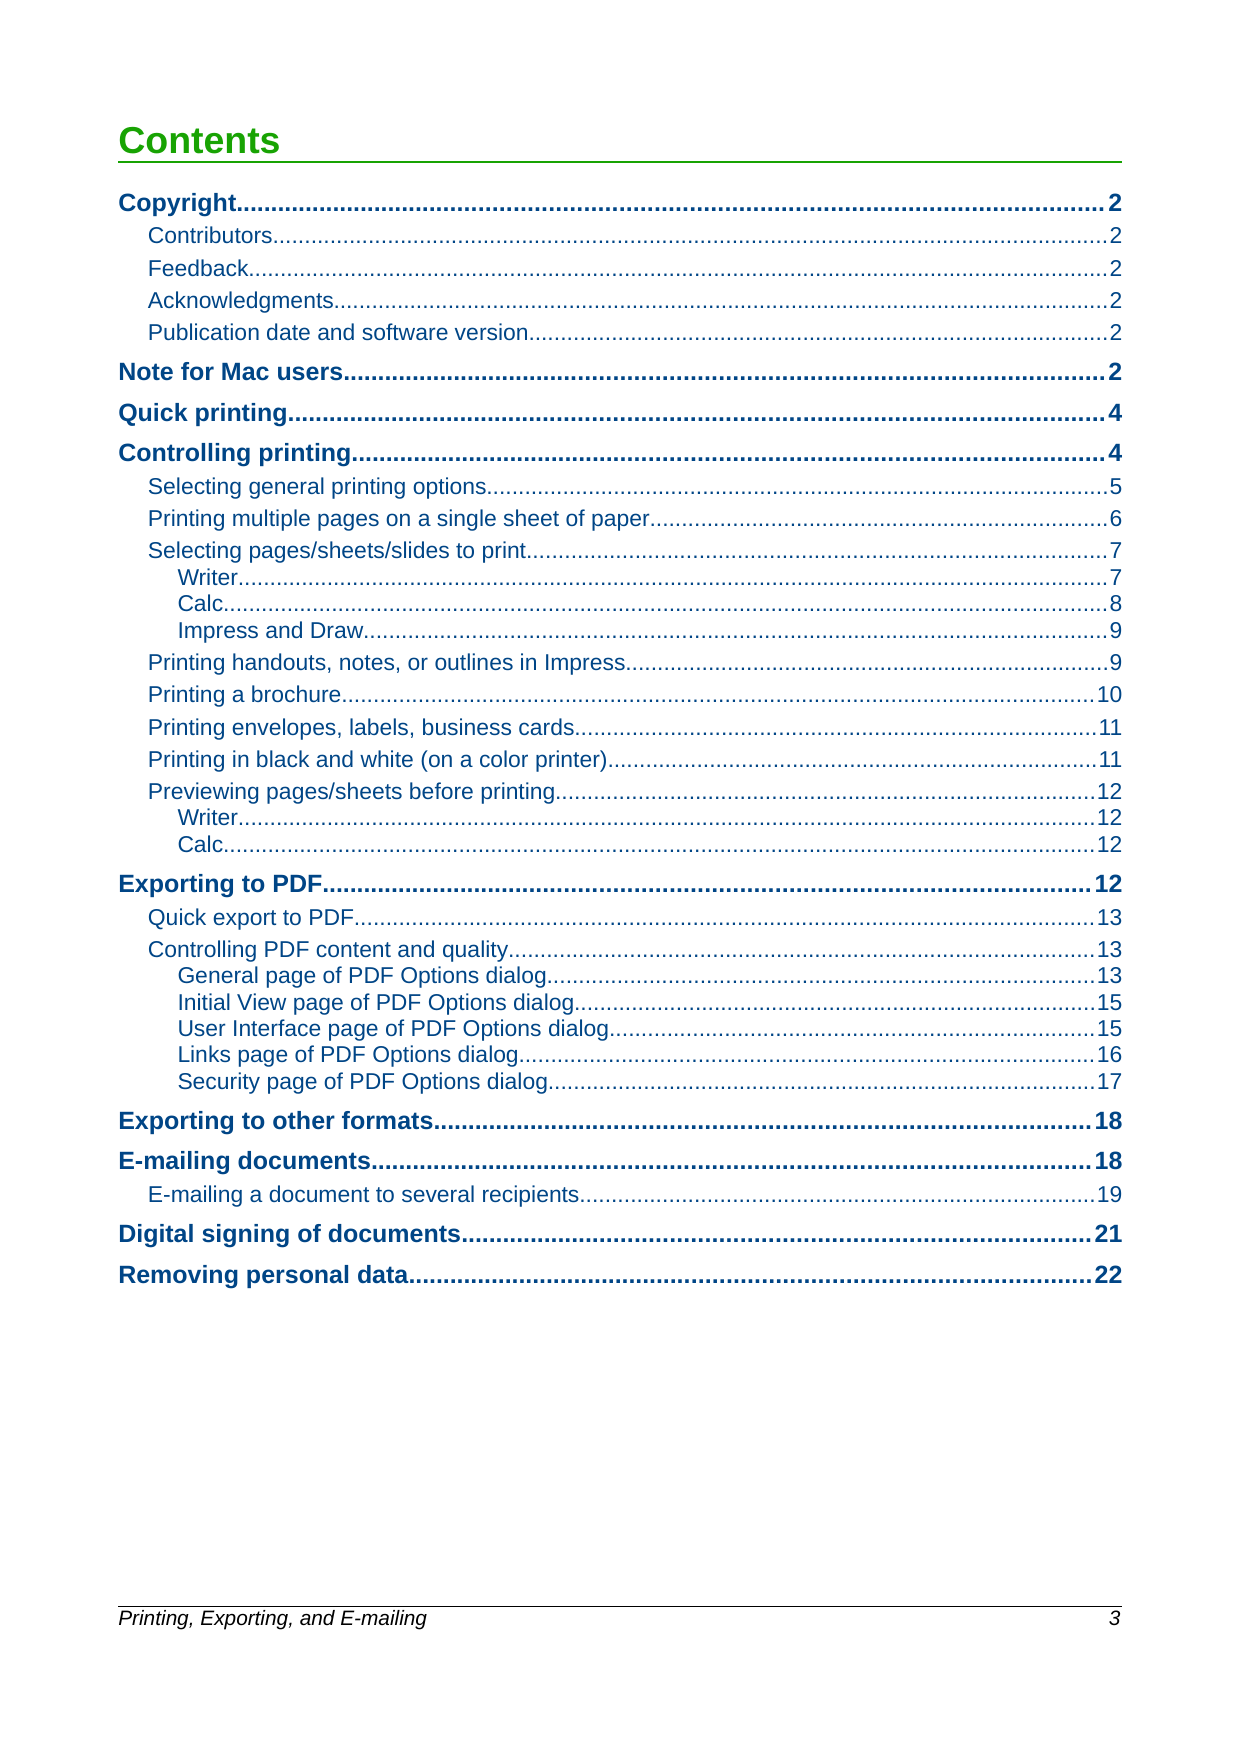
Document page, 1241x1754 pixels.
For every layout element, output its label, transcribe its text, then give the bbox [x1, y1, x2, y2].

text E-mailing a document to several recipients 19 [148, 1181, 1122, 1207]
text Removing personal data 22 [118, 1259, 1122, 1288]
text Security page of PDF Options dialog 17 [177, 1068, 1122, 1094]
text Quick export to PDF 13 [148, 903, 1122, 930]
text Controlling printing 4 [118, 438, 1122, 467]
text Writer 7 [177, 564, 1122, 590]
text Publication date and software version 2 [148, 319, 1122, 345]
text Exporting to PDF 12 [118, 869, 1122, 898]
text Calc 12 [177, 831, 1122, 857]
text Selecting pages/sheets/slides to print 7 [148, 537, 1122, 564]
text Selecting general printing options 5 [148, 473, 1122, 499]
text Contents [118, 118, 1122, 161]
text Links page of PDF Options dialog 16 [177, 1041, 1122, 1068]
text Acknowledgments 2 [148, 287, 1122, 313]
text Exporting to other formats 18 [118, 1106, 1122, 1134]
text E-mailing documents 18 [118, 1146, 1122, 1175]
text Writer 12 [177, 804, 1122, 831]
text Printing in black and white (on a color printer) 11 [148, 746, 1122, 772]
text Digital signing of documents 21 [118, 1219, 1122, 1248]
text Printing handouts, notes, or outlines in Impress 9 [148, 649, 1122, 675]
text Copyright 2 [118, 187, 1122, 216]
text Printing a brochure 10 [148, 681, 1122, 707]
text Note for Mac users 2 [118, 357, 1122, 386]
text Controlling PDF content and quality 13 [148, 936, 1122, 962]
text Quick printing 4 [118, 398, 1122, 426]
text Previewing pages/sheets before printing 12 [148, 778, 1122, 804]
text User Interface page of PDF Options dialog 15 [177, 1015, 1122, 1041]
text Printing multiple pages on a single sheet of paper 6 [148, 505, 1122, 532]
text Calc 8 [177, 590, 1122, 617]
text Feedback 2 [148, 254, 1122, 281]
text Contributors 2 [148, 222, 1122, 248]
text General page of PDF Options dialog 13 [177, 962, 1122, 988]
text Initial View page of PDF Options dialog 15 [177, 988, 1122, 1015]
text Printing envelopes, labels, business cards 11 [148, 713, 1122, 740]
text Impress and Draw 9 [177, 617, 1122, 643]
